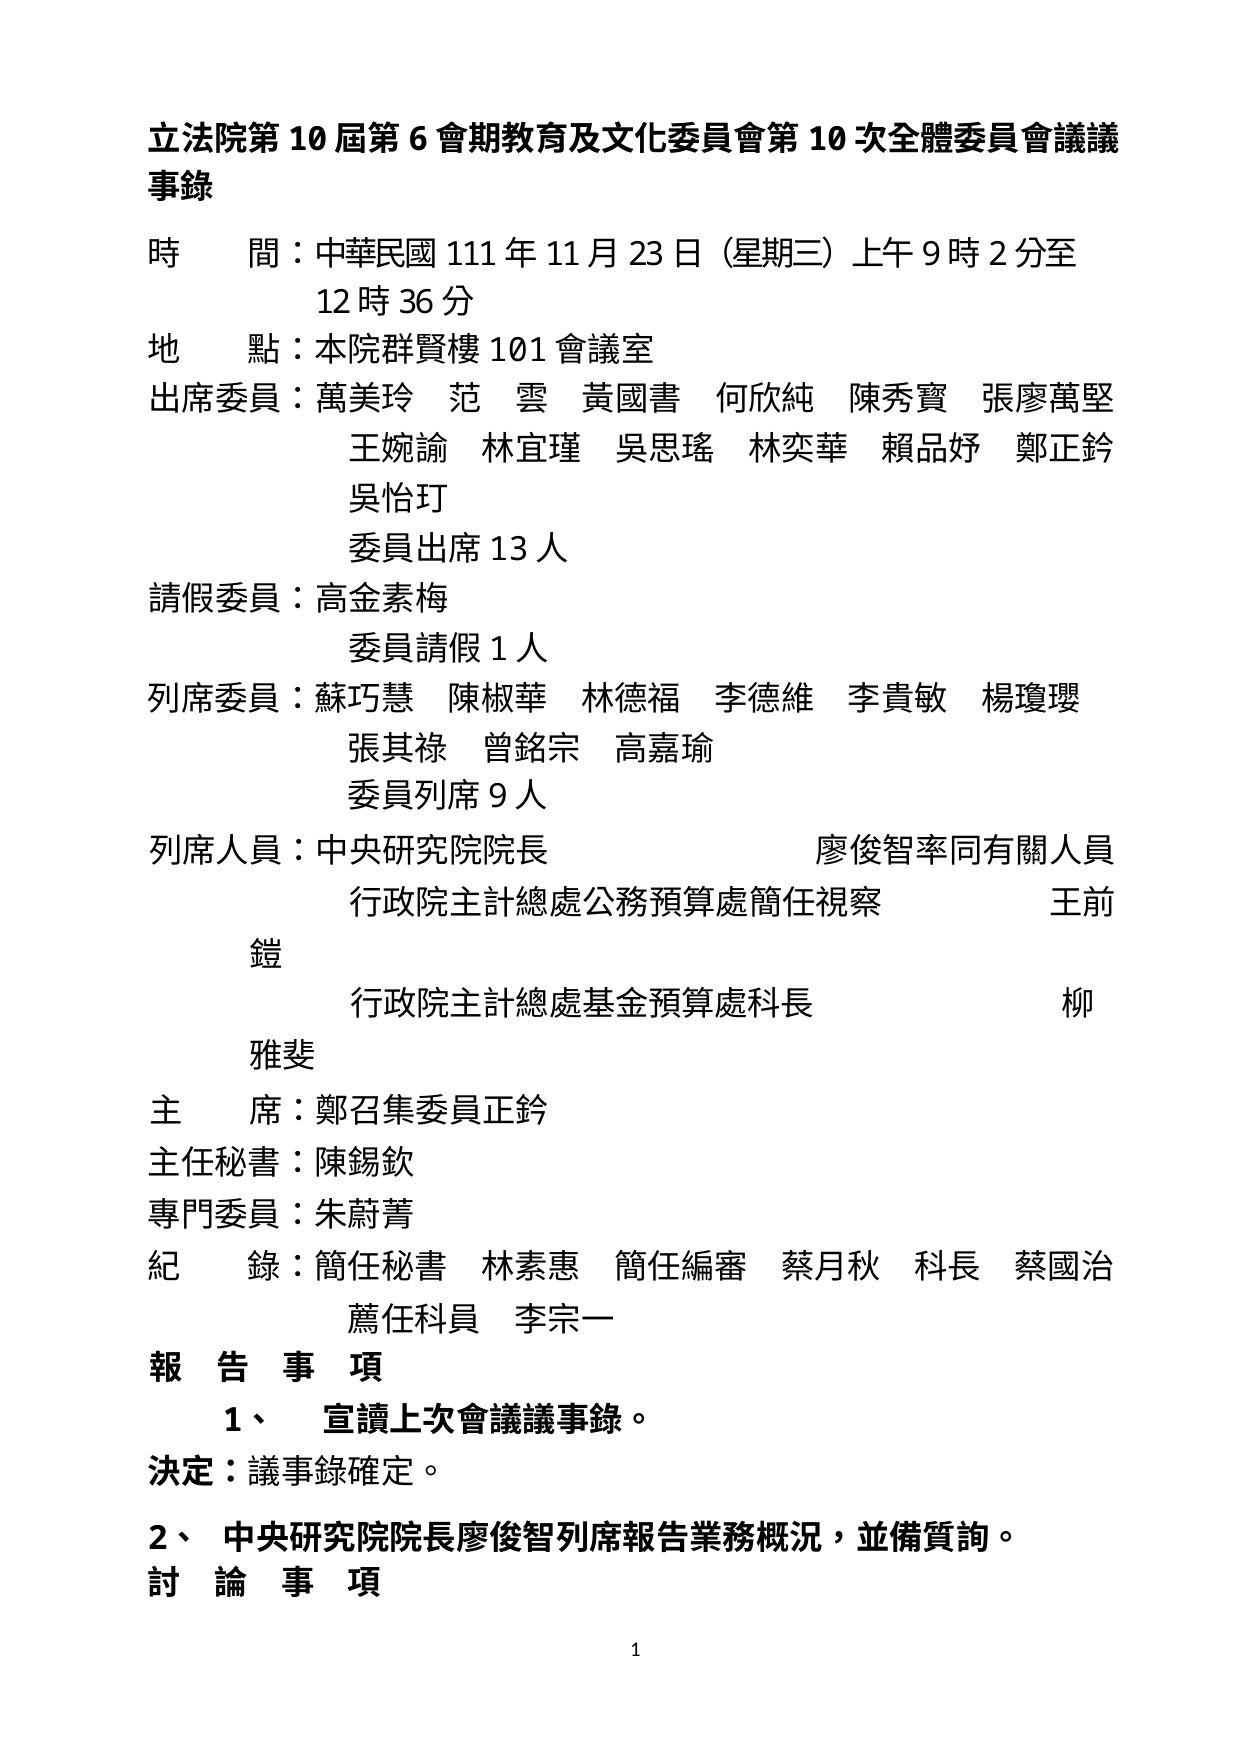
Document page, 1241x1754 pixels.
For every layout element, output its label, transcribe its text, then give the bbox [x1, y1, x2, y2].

text 立法院第10屆第6會期教育及文化委員會第10次全體委員會議議事錄 [148, 112, 1120, 208]
text 張其祿 曾銘宗 高嘉瑜 [148, 721, 1120, 771]
text 行政院主計總處公務預算處簡任視察 王前鎧 [149, 873, 1122, 977]
text 討 論 事 項 [148, 1556, 1122, 1604]
text 列席委員：蘇巧慧 陳椒華 林德福 李德維 李貴敏 楊瓊瓔 [148, 671, 1120, 721]
text 委員出席13人 [148, 521, 1122, 571]
text 決定：議事錄確定。 [148, 1441, 1122, 1493]
text 專門委員：朱蔚菁 [148, 1185, 1120, 1237]
list 宣讀上次會議議事錄。 [223, 1389, 1122, 1441]
text 吳怡玎 [148, 471, 1122, 521]
text 列席人員：中央研究院院長 廖俊智率同有關人員 [149, 821, 1122, 873]
text 請假委員：高金素梅 [148, 571, 1122, 621]
text 紀 錄：簡任秘書 林素惠 簡任編審 蔡月秋 科長 蔡國治 [148, 1237, 1120, 1289]
text 委員請假1人 [148, 621, 1122, 671]
text 王婉諭 林宜瑾 吳思瑤 林奕華 賴品妤 鄭正鈐 [148, 421, 1122, 471]
text 主 席：鄭召集委員正鈐 [149, 1081, 1122, 1133]
text 薦任科員 李宗一 [148, 1289, 1120, 1341]
text 報 告 事 項 [149, 1341, 1122, 1389]
text 委員列席9人 [148, 771, 1120, 821]
text 地 點：本院群賢樓101會議室 [148, 323, 1120, 371]
text 時 間：中華民國111年11月23日（星期三）上午9時2分至12時36分 [148, 227, 1120, 323]
text 主任秘書：陳錫欽 [148, 1133, 1120, 1185]
text 行政院主計總處基金預算處科長 柳雅斐 [149, 977, 1122, 1081]
list 中央研究院院長廖俊智列席報告業務概況，並備質詢。 [148, 1493, 1122, 1556]
text 出席委員：萬美玲 范 雲 黃國書 何欣純 陳秀寳 張廖萬堅 [148, 371, 1122, 421]
